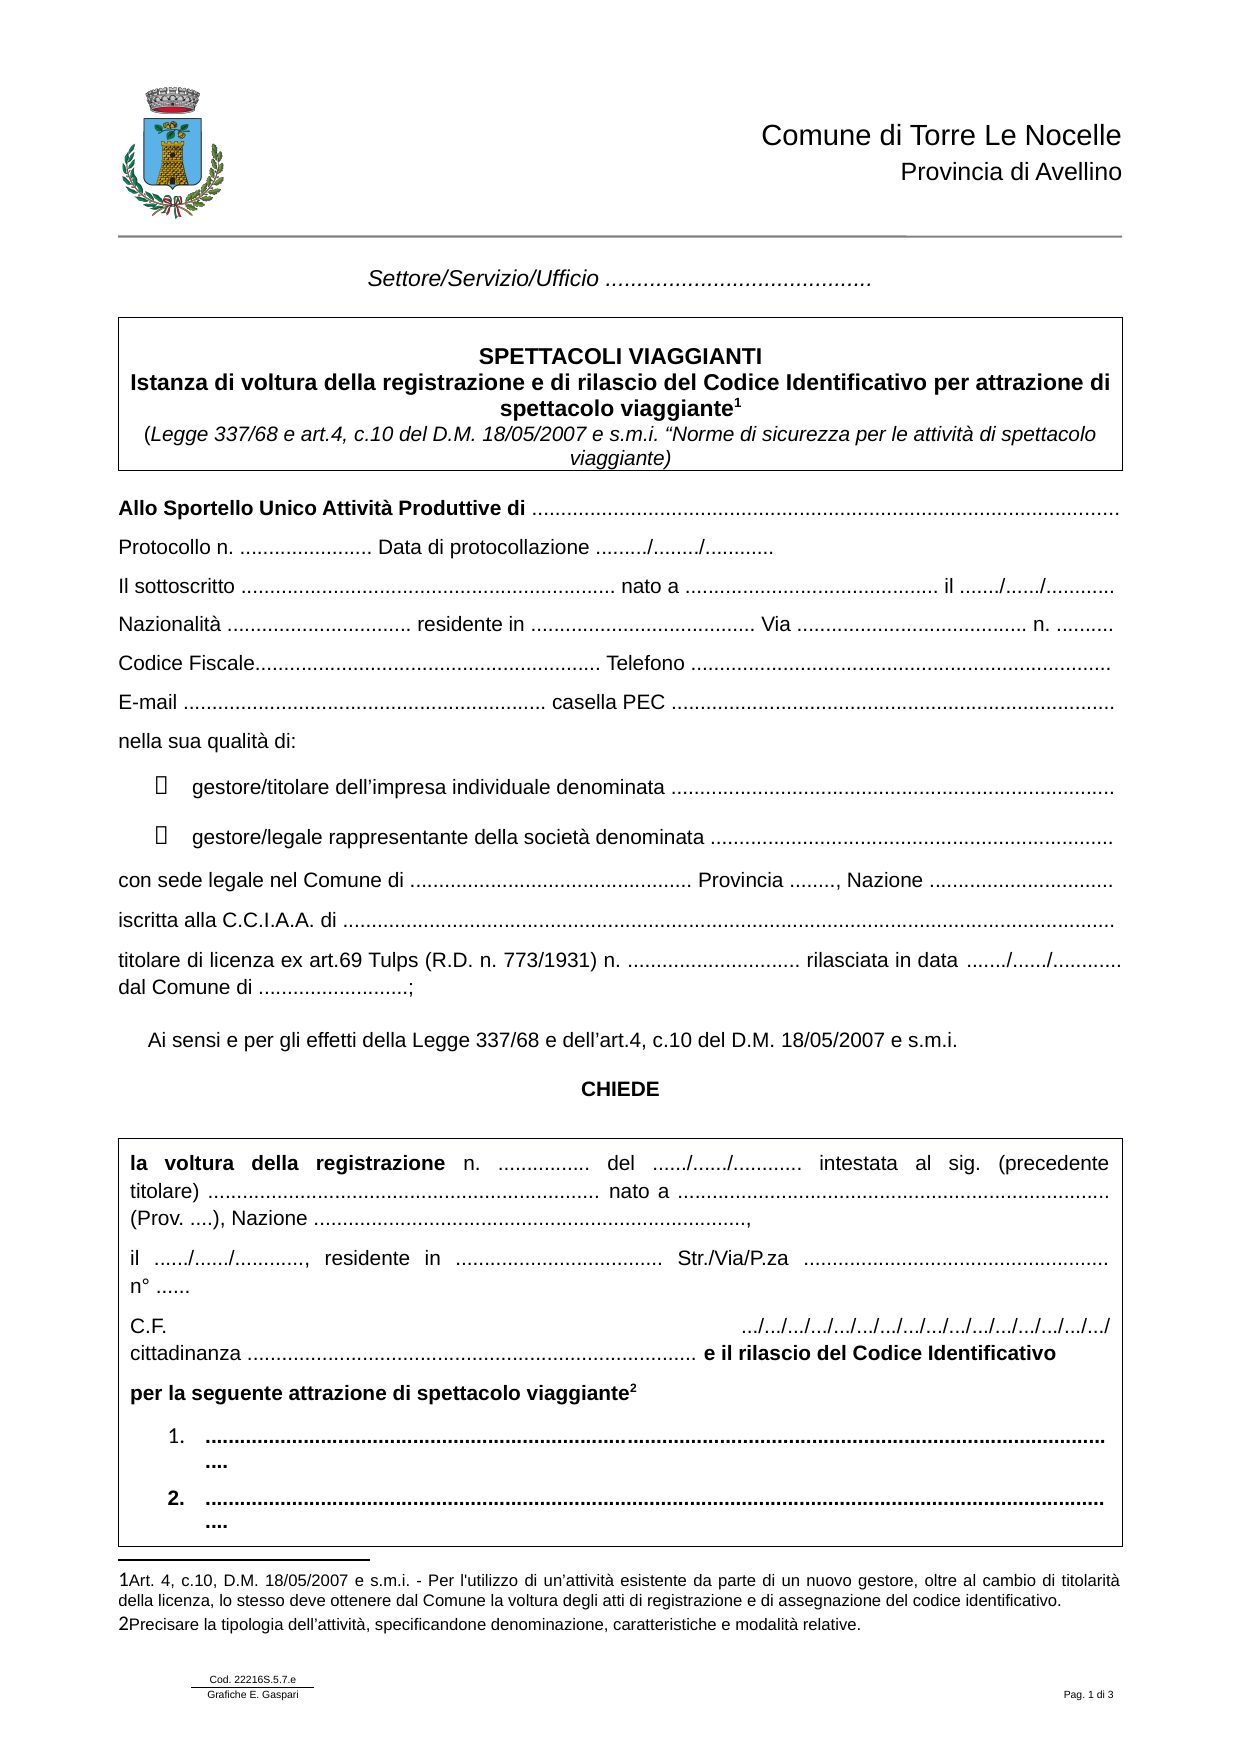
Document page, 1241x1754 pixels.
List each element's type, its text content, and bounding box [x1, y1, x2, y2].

text iscritta alla C.C.I.A.A. di ...................................................................................................................................... [118, 907, 1122, 931]
text nella sua qualità di: [118, 729, 1122, 753]
text Il sottoscritto ................................................................. nato a ............................................ il ......./....../............ [118, 573, 1122, 597]
table_header SPETTACOLI VIAGGIANTI Istanza di voltura della registrazione e di rilascio del Codice Identificativo per attrazione di spettacolo viaggiante (Legge 337/68 e art.4, c.10 del D.M. 18/05/2007 e s.m.i. “Norme di sicurezza per le attività di spettacolo viaggiante) [119, 318, 1122, 470]
text Nazionalità ................................ residente in ....................................... Via ........................................ n. .......... [118, 612, 1122, 636]
text Allo Sportello Unico Attività Produttive di [118, 496, 1122, 520]
subtitle CHIEDE [118, 1076, 1122, 1100]
text Protocollo n. ....................... Data di protocollazione ........./......../............ [118, 534, 1122, 558]
text  gestore/titolare dell’impresa individuale denominata ............................................................................. [153, 768, 1122, 802]
text  gestore/legale rappresentante della società denominata ...................................................................... [153, 818, 1122, 852]
table_header la voltura della registrazione n. ................ del ....../....../............ intestata al sig. (precedente titolare) .................................................................... nato a ........................................................................... (Prov. ....), Nazione ..........................................................................., il ....../....../............, residente in .................................... Str./Via/P.za ..................................................... n° ...... C.F. .../.../.../.../.../.../.../.../.../.../.../.../.../.../.../.../ cittadinanza .............................................................................. e il rilascio del Codice Identificativo per la seguente attrazione di spettacolo viaggiante ................................................................................................................................................................ ................................................................................................................................................................ ................................................................................................................................................................ ................................................................................................................................................................ ............................................................................................................................................................... [119, 1139, 1122, 1546]
text con sede legale nel Comune di ................................................. Provincia ........, Nazione ................................ [118, 867, 1122, 891]
text titolare di licenza ex art.69 Tulps (R.D. n. 773/1931) n. .............................. rilasciata in data ......./....../............ dal Comune di ..........................; [118, 947, 1122, 999]
picture [122, 87, 224, 219]
text Codice Fiscale............................................................ Telefono ......................................................................... [118, 651, 1122, 675]
text Provincia di Avellino [224, 157, 1122, 185]
text Ai sensi e per gli effetti della Legge 337/68 e dell’art.4, c.10 del D.M. 18/05/2007 e s.m.i. [118, 1027, 1122, 1051]
text Settore/Servizio/Ufficio .......................................... [118, 265, 1122, 291]
text Comune di Torre Le Nocelle [224, 118, 1122, 152]
text E-mail ............................................................... casella PEC ............................................................................. [118, 690, 1122, 714]
